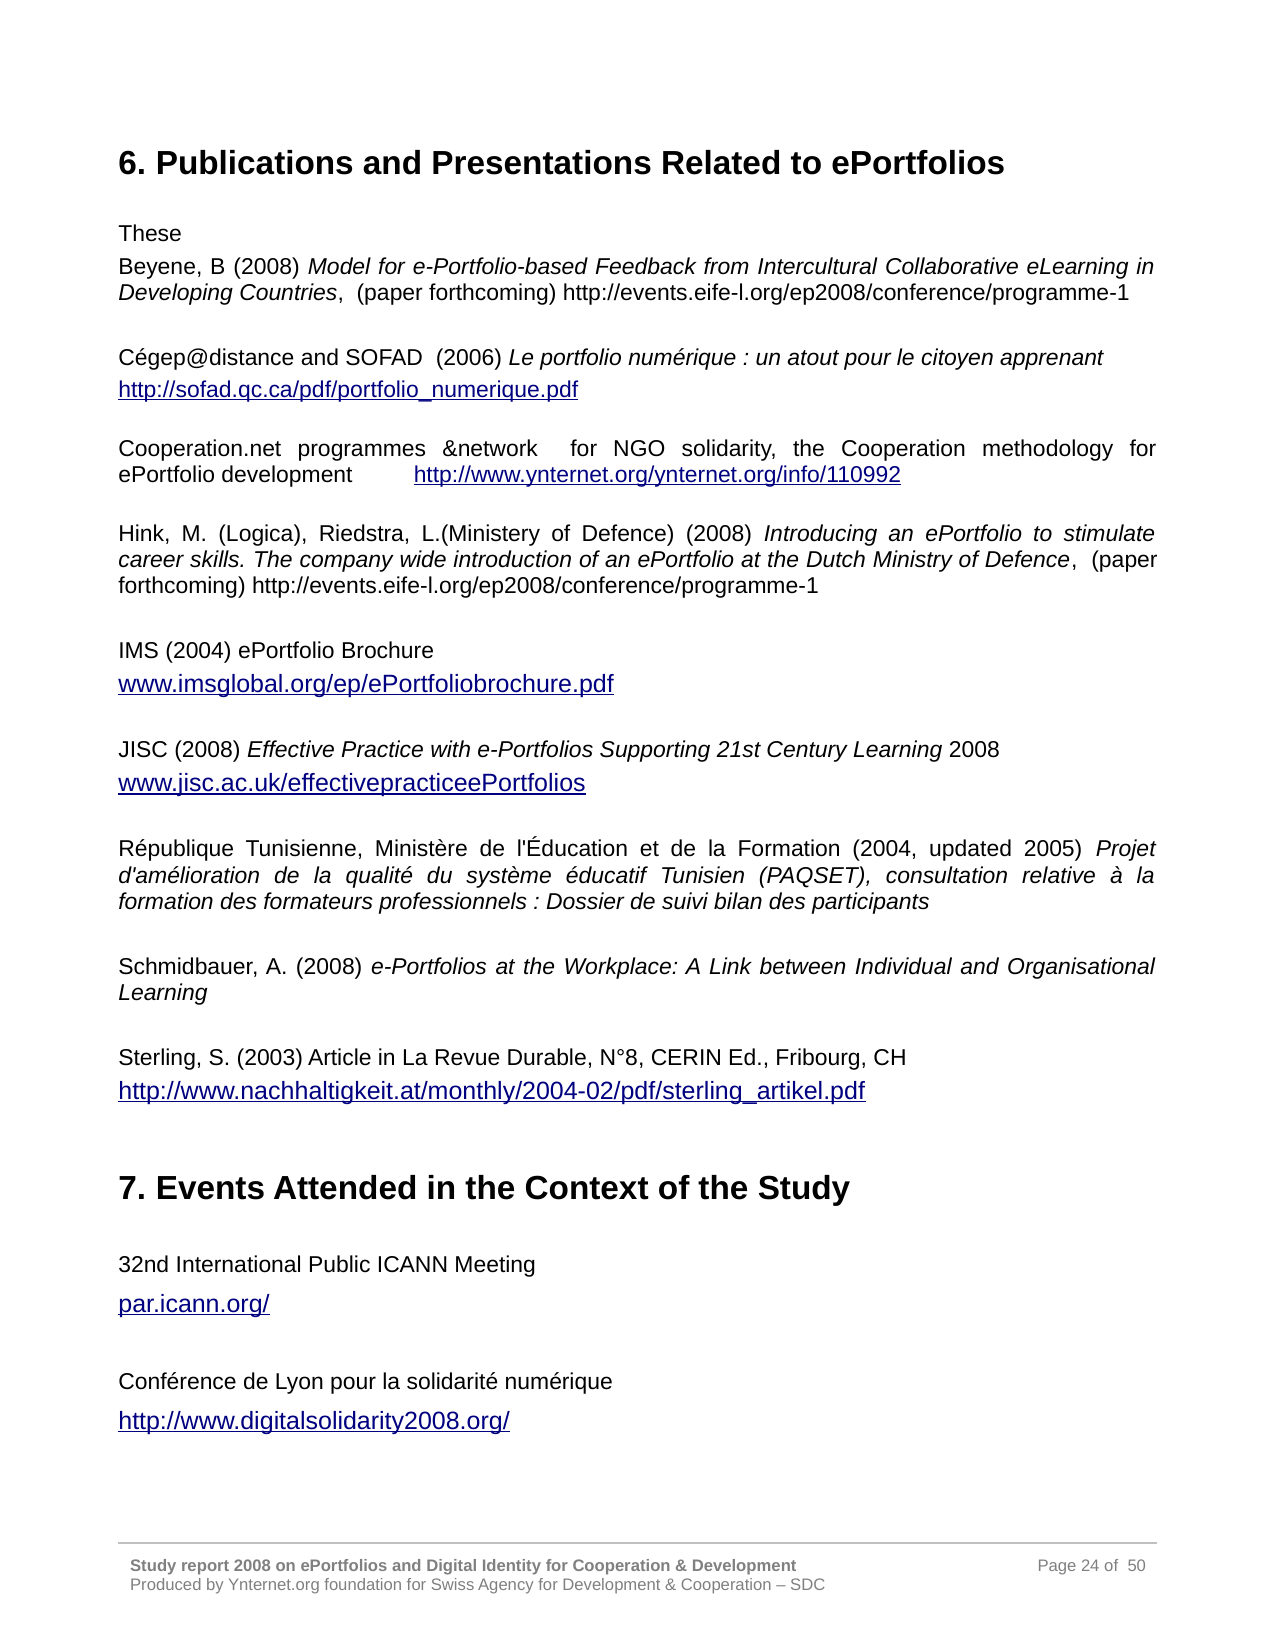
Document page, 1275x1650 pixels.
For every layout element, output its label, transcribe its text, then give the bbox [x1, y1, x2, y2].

text Hink, M. (Logica), Riedstra, L.(Ministery of Defence) (2008) Introducing an ePortfolio to stimulate career skills. The company wide introduction of an ePortfolio at the Dutch Ministry of Defence, (paper forthcoming) http://events.eife-l.org/ep2008/conference/programme-1 [118, 519, 1157, 599]
text Sterling, S. (2003) Article in La Revue Durable, N°8, CERIN Ed., Fribourg, CH [118, 1044, 1157, 1070]
text http://sofad.qc.ca/pdf/portfolio_numerique.pdf [118, 376, 1157, 402]
text 32nd International Public ICANN Meeting [118, 1251, 1157, 1277]
text http://www.digitalsolidarity2008.org/ [118, 1406, 1157, 1435]
text www.imsglobal.org/ep/ePortfoliobrochure.pdf [118, 669, 1157, 698]
text Conférence de Lyon pour la solidarité numérique [118, 1368, 1157, 1394]
text JISC (2008) Effective Practice with e-Portfolios Supporting 21st Century Learning 2008 [118, 736, 1157, 762]
text These [118, 194, 1157, 247]
text www.jisc.ac.uk/effectivepracticeePortfolios [118, 768, 1157, 797]
text par.icann.org/ [118, 1289, 1157, 1318]
text Schmidbauer, A. (2008) e-Portfolios at the Workplace: A Link between Individual and Organisational Learning [118, 953, 1157, 1005]
subtitle Events Attended in the Context of the Study [118, 1168, 1157, 1206]
text République Tunisienne, Ministère de l'Éducation et de la Formation (2004, updated 2005) Projet d'amélioration de la qualité du système éducatif Tunisien (PAQSET), consultation relative à la formation des formateurs professionnels : Dossier de suivi bilan des participants [118, 835, 1157, 914]
subtitle Publications and Presentations Related to ePortfolios [118, 143, 1157, 182]
text Cégep@distance and SOFAD (2006) Le portfolio numérique : un atout pour le citoyen apprenant [118, 344, 1157, 370]
text [118, 1447, 1157, 1473]
text IMS (2004) ePortfolio Brochure [118, 637, 1157, 663]
text http://www.nachhaltigkeit.at/monthly/2004-02/pdf/sterling_artikel.pdf [118, 1076, 1157, 1105]
text Beyene, B (2008) Model for e-Portfolio-based Feedback from Intercultural Collaborative eLearning in Developing Countries, (paper forthcoming) http://events.eife-l.org/ep2008/conference/programme-1 [118, 253, 1157, 305]
text Cooperation.net programmes &network for NGO solidarity, the Cooperation methodology for ePortfolio development http://www.ynternet.org/ynternet.org/info/110992 [118, 408, 1157, 514]
